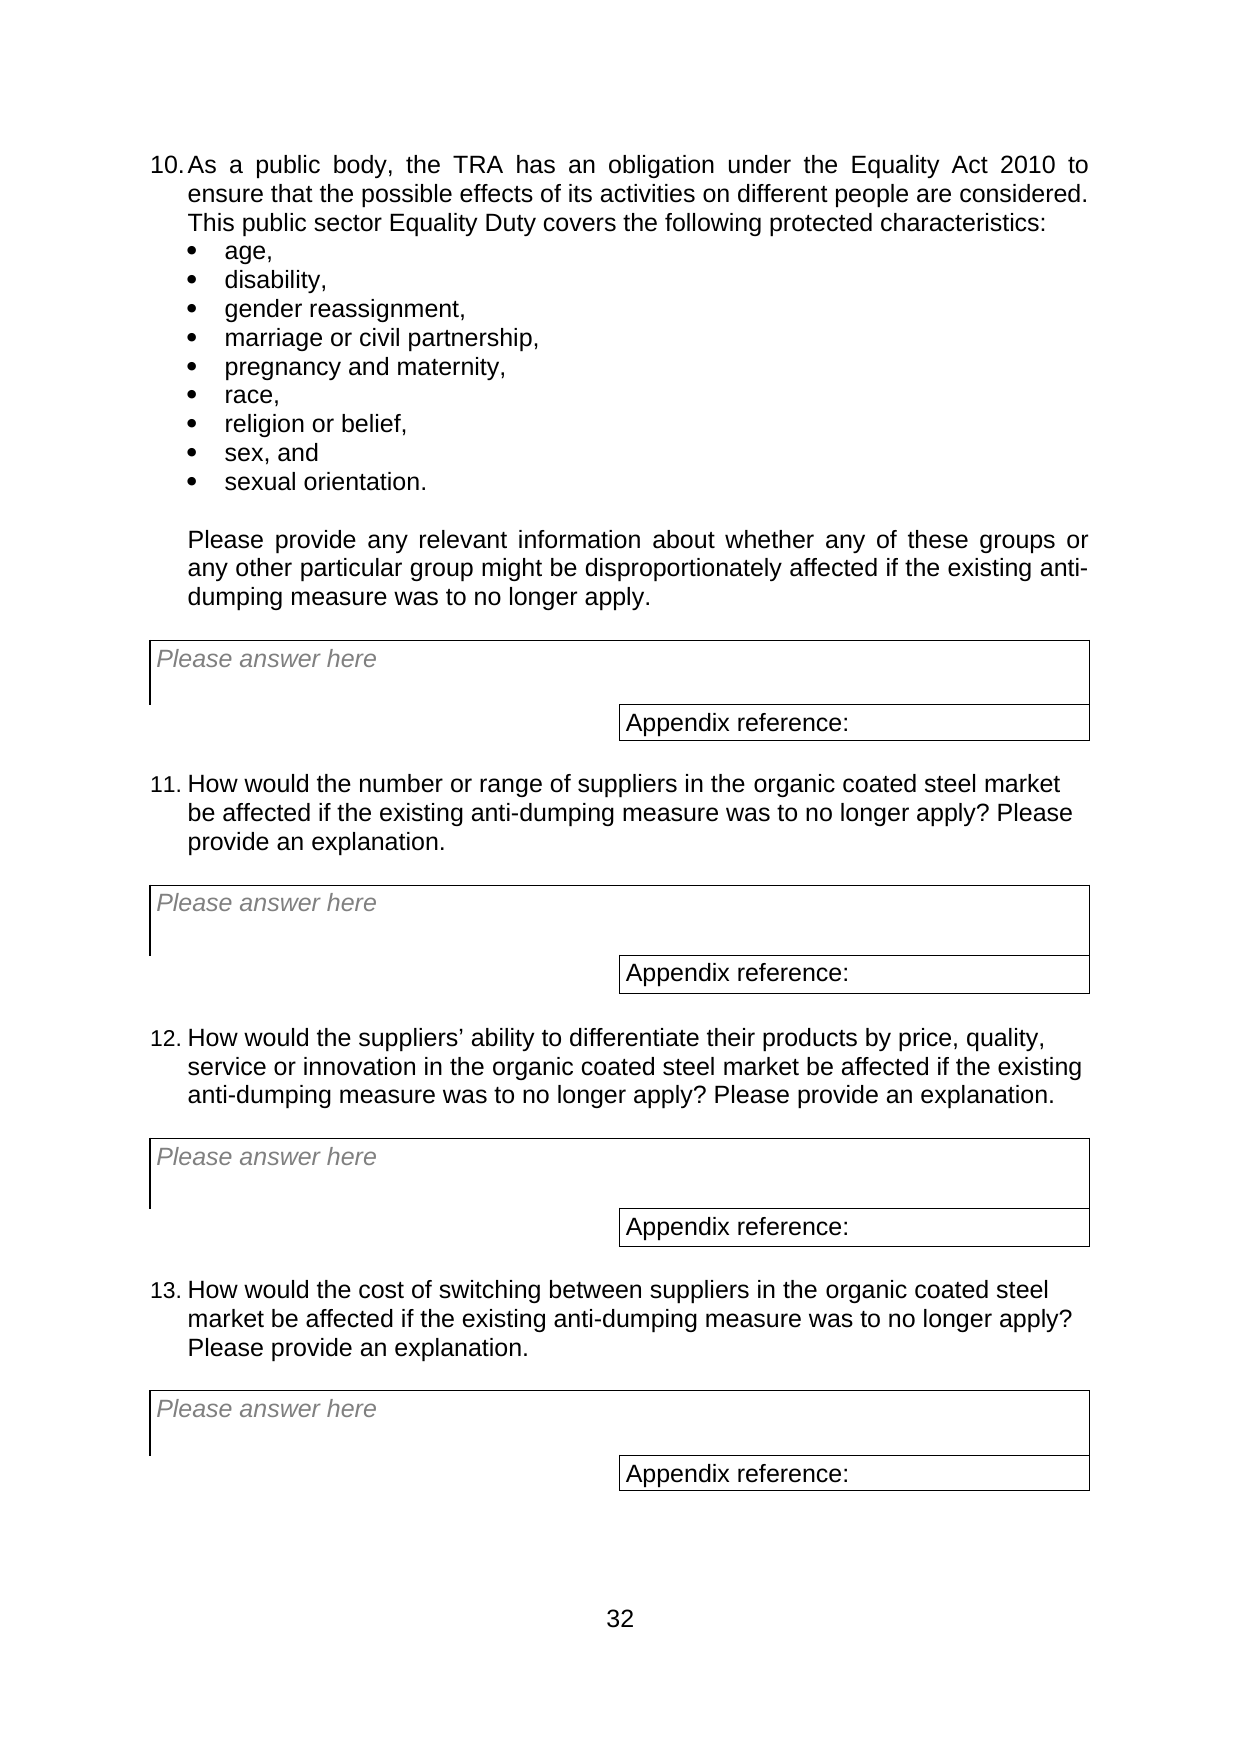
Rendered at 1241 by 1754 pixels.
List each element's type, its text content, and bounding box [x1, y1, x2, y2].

table_cell [150, 705, 619, 740]
table_header Please answer here [151, 886, 1089, 954]
list How would the suppliers’ ability to differentiate their products by price, quality, service or innovation in the organic coated steel market be affected if the existing anti-dumping measure was to no longer apply? Please provide an explanation. [150, 1023, 1090, 1109]
table_cell [150, 956, 619, 993]
list sex, and [187, 438, 1090, 467]
list Please provide any relevant information about whether any of these groups or any other particular group might be disproportionately affected if the existing anti-dumping measure was to no longer apply. [187, 525, 1090, 611]
table_header Please answer here [151, 1139, 1089, 1208]
table_cell Appendix reference: [620, 956, 1089, 993]
list marriage or civil partnership, [187, 323, 1090, 352]
list How would the cost of switching between suppliers in the organic coated steel market be affected if the existing anti-dumping measure was to no longer apply? Please provide an explanation. [150, 1275, 1090, 1361]
table_cell Appendix reference: [620, 1209, 1089, 1246]
list How would the number or range of suppliers in the organic coated steel market be affected if the existing anti-dumping measure was to no longer apply? Please provide an explanation. [150, 769, 1090, 856]
list age, [187, 236, 1090, 265]
list religion or belief, [187, 409, 1090, 438]
list sexual orientation. [187, 467, 1090, 496]
list race, [187, 381, 1090, 409]
table_cell Appendix reference: [620, 705, 1089, 740]
list pregnancy and maternity, [187, 352, 1090, 381]
list As a public body, the TRA has an obligation under the Equality Act 2010 to ensure that the possible effects of its activities on different people are considered. This public sector Equality Duty covers the following protected characteristics: [150, 150, 1090, 236]
table_cell [150, 1456, 619, 1490]
table_header Please answer here [151, 641, 1089, 704]
table_cell [150, 1209, 619, 1246]
table_header Please answer here [151, 1391, 1089, 1454]
list disability, [187, 265, 1090, 294]
table_cell Appendix reference: [620, 1456, 1089, 1490]
list gender reassignment, [187, 294, 1090, 323]
